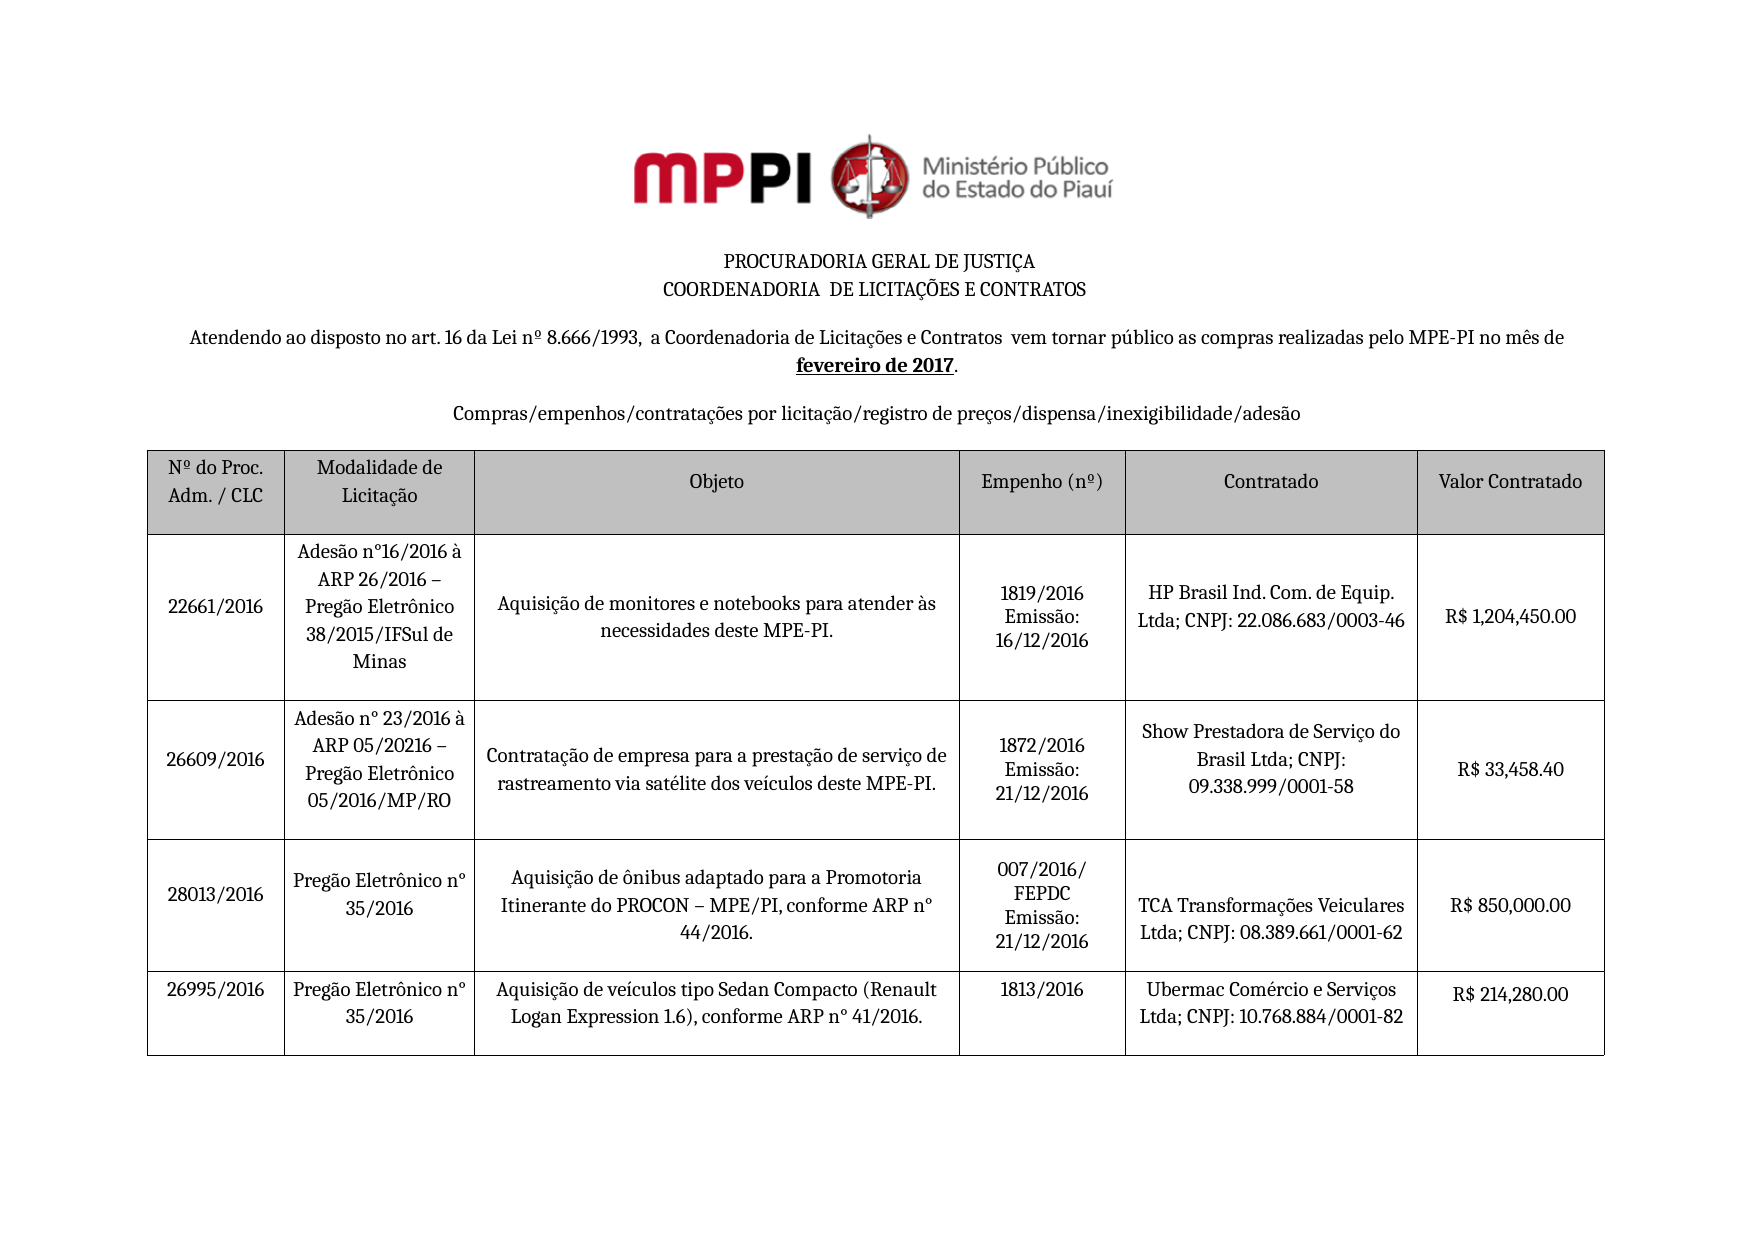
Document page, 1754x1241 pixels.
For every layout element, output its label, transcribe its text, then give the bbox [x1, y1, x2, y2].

table_header Contratado [1126, 451, 1417, 534]
table_cell R$ 850.000,00 [1418, 840, 1604, 971]
table_cell R$ 214.280,00 [1418, 972, 1604, 1055]
table_cell 1819/2016 Emissão: 16/12/2016 [960, 535, 1125, 700]
table_cell Contratação de empresa para a prestação de serviço de rastreamento via satélite dos veículos deste MPE-PI. [475, 701, 959, 839]
text Atendendo ao disposto no art. 16 da Lei nº 8.666/1993, a Coordenadoria de Licitações e Contratos vem tornar público as compras realizadas pelo MPE-PI no mês de fevereiro de 2017. [148, 326, 1606, 377]
table_cell Pregão Eletrônico n° 35/2016 [285, 840, 474, 971]
table_cell Show Prestadora de Serviço do Brasil Ltda; CNPJ: 09.338.999/0001-58 [1126, 701, 1417, 839]
table_cell HP Brasil Ind. Com. de Equip. Ltda; CNPJ: 22.086.683/0003-46 [1126, 535, 1417, 700]
text Compras/empenhos/contratações por licitação/registro de preços/dispensa/inexigibilidade/adesão [148, 402, 1606, 426]
table_header Objeto [475, 451, 959, 534]
table_cell 22661/2016 [148, 535, 284, 700]
table_cell 26995/2016 [148, 972, 284, 1055]
table_header Modalidade de Licitação [285, 451, 474, 534]
table_cell Ubermac Comércio e Serviços Ltda; CNPJ: 10.768.884/0001-82 [1126, 972, 1417, 1055]
table_cell R$ 1.204.450,00 [1418, 535, 1604, 700]
table_cell Aquisição de ônibus adaptado para a Promotoria Itinerante do PROCON – MPE/PI, conforme ARP n° 44/2016. [475, 840, 959, 971]
table_cell Adesão n° 23/2016 à ARP 05/20216 – Pregão Eletrônico 05/2016/MP/RO [285, 701, 474, 839]
table_cell Aquisição de veículos tipo Sedan Compacto (Renault Logan Expression 1.6), conforme ARP n° 41/2016. [475, 972, 959, 1055]
table_cell 28013/2016 [148, 840, 284, 971]
table_cell 1872/2016 Emissão: 21/12/2016 [960, 701, 1125, 839]
table_cell Adesão n°16/2016 à ARP 26/2016 – Pregão Eletrônico 38/2015/IFSul de Minas [285, 535, 474, 700]
table_cell Aquisição de monitores e notebooks para atender às necessidades deste MPE-PI. [475, 535, 959, 700]
text COORDENADORIA DE LICITAÇÕES E CONTRATOS [148, 278, 1606, 302]
table_header Nº do Proc. Adm. / CLC [148, 451, 284, 534]
table_header Valor Contratado [1418, 451, 1604, 534]
table_cell TCA Transformações Veiculares Ltda; CNPJ: 08.389.661/0001-62 [1126, 840, 1417, 971]
table_cell Pregão Eletrônico n° 35/2016 [285, 972, 474, 1055]
table_cell R$ 33.458,40 [1418, 701, 1604, 839]
table_cell 007/2016/ FEPDC Emissão: 21/12/2016 [960, 840, 1125, 971]
table_header Empenho (nº) [960, 451, 1125, 534]
table_cell 26609/2016 [148, 701, 284, 839]
table_cell 1813/2016 [960, 972, 1125, 1055]
text PROCURADORIA GERAL DE JUSTIÇA [148, 250, 1606, 274]
